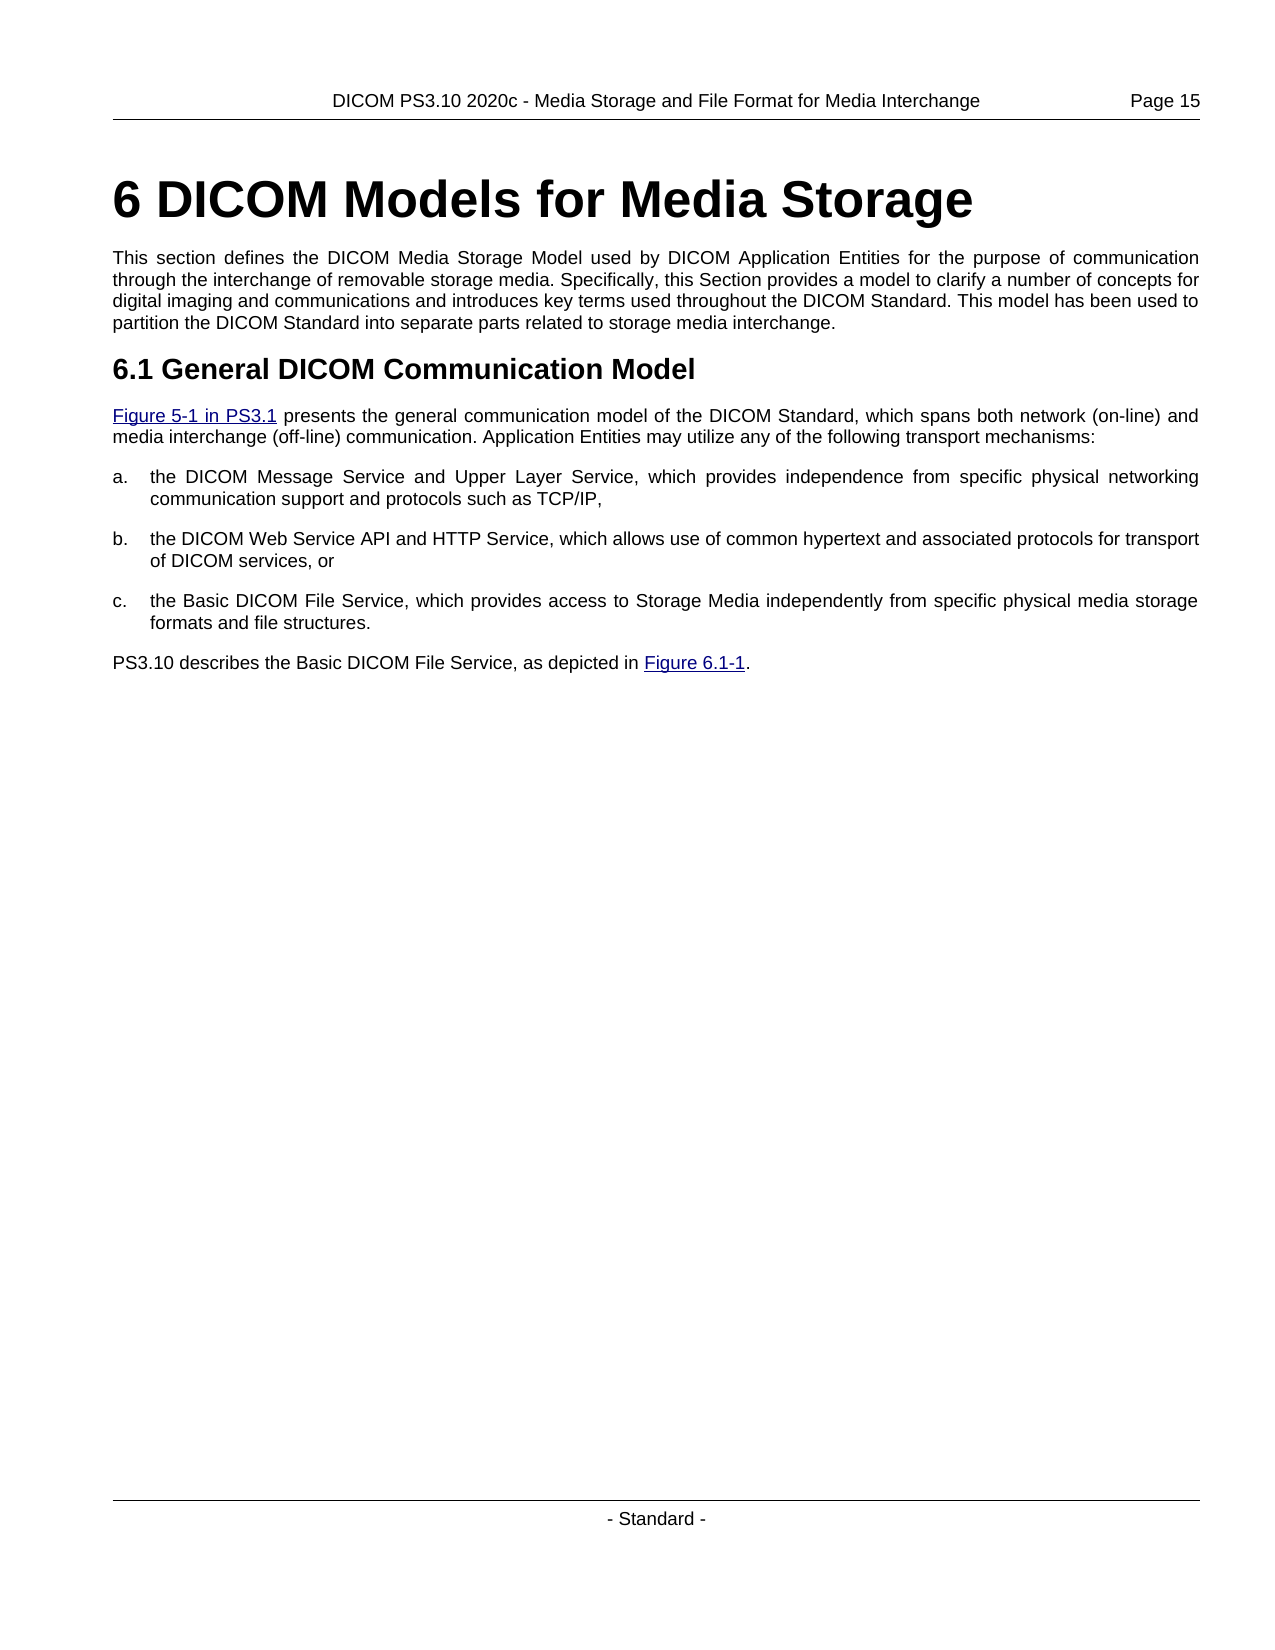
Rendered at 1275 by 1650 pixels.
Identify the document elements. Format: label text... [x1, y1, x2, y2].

text Figure 5-1 in PS3.1 presents the general communication model of the DICOM Standard, which spans both network (on-line) and media interchange (off-line) communication. Application Entities may utilize any of the following transport mechanisms: [112, 404, 1200, 447]
text This section defines the DICOM Media Storage Model used by DICOM Application Entities for the purpose of communication through the interchange of removable storage media. Specifically, this Section provides a model to clarify a number of concepts for digital imaging and communications and introduces key terms used throughout the DICOM Standard. This model has been used to partition the DICOM Standard into separate parts related to storage media interchange. [112, 247, 1200, 333]
text 6.1 General DICOM Communication Model [112, 352, 1200, 386]
text PS3.10 describes the Basic DICOM File Service, as depicted in Figure 6.1-1. [112, 652, 1200, 673]
text 6 DICOM Models for Media Storage [112, 169, 1200, 228]
text a. the DICOM Message Service and Upper Layer Service, which provides independence from specific physical networking communication support and protocols such as TCP/IP, [112, 466, 1200, 509]
text c. the Basic DICOM File Service, which provides access to Storage Media independently from specific physical media storage formats and file structures. [112, 590, 1200, 633]
text b. the DICOM Web Service API and HTTP Service, which allows use of common hypertext and associated protocols for transport of DICOM services, or [112, 528, 1200, 571]
